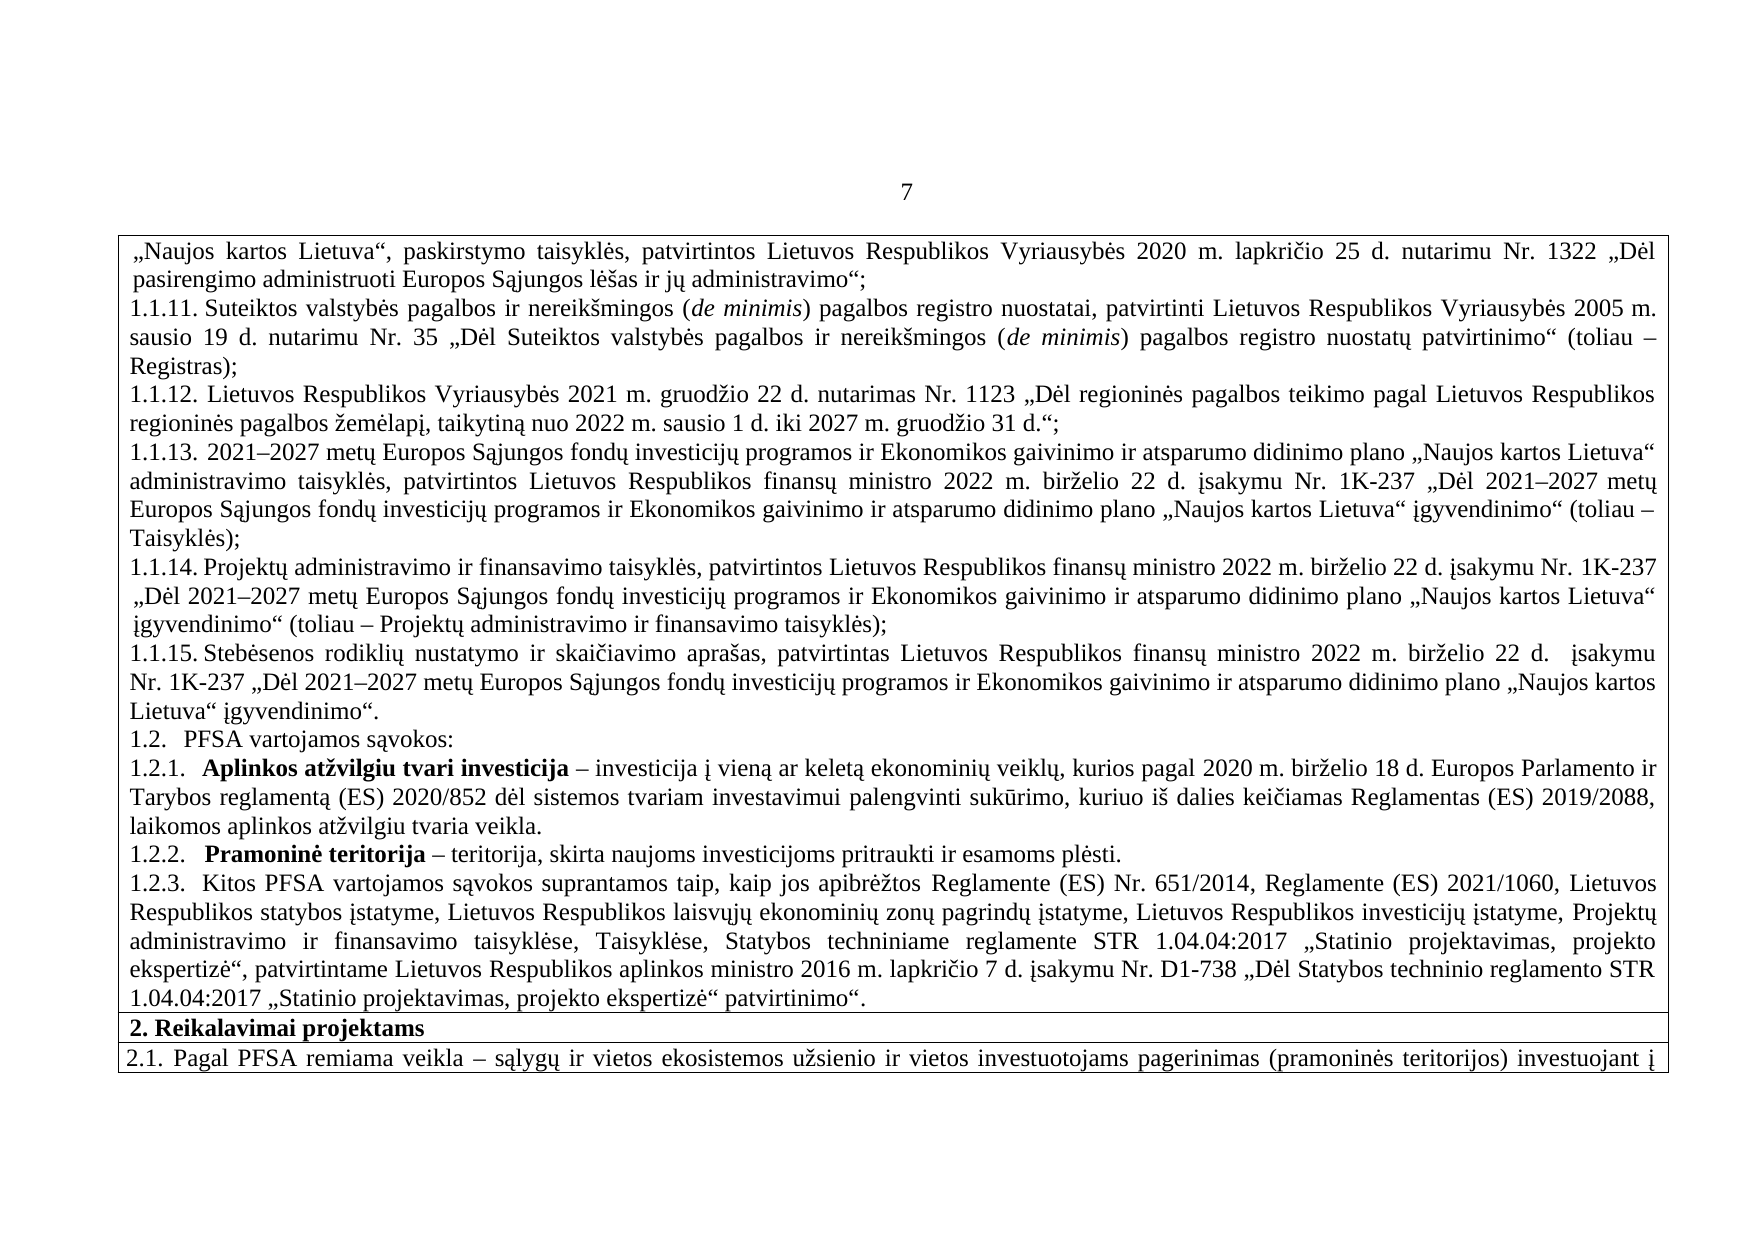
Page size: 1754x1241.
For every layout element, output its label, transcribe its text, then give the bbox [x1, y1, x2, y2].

table_cell 2.1. Pagal PFSA remiama veikla – sąlygų ir vietos ekosistemos užsienio ir vietos investuotojams pagerinimas (pramoninės teritorijos) investuojant į [119, 1043, 1668, 1072]
table_cell 2. Reikalavimai projektams [119, 1013, 1668, 1042]
table_cell „Naujos kartos Lietuva“, paskirstymo taisyklės, patvirtintos Lietuvos Respublikos Vyriausybės 2020 m. lapkričio 25 d. nutarimu Nr. 1322 „Dėl pasirengimo administruoti Europos Sąjungos lėšas ir jų administravimo“; 1.1.11. Suteiktos valstybės pagalbos ir nereikšmingos (de minimis) pagalbos registro nuostatai, patvirtinti Lietuvos Respublikos Vyriausybės 2005 m. sausio 19 d. nutarimu Nr. 35 „Dėl Suteiktos valstybės pagalbos ir nereikšmingos (de minimis) pagalbos registro nuostatų patvirtinimo“ (toliau – Registras); 1.1.12. Lietuvos Respublikos Vyriausybės 2021 m. gruodžio 22 d. nutarimas Nr. 1123 „Dėl regioninės pagalbos teikimo pagal Lietuvos Respublikos regioninės pagalbos žemėlapį, taikytiną nuo 2022 m. sausio 1 d. iki 2027 m. gruodžio 31 d.“; 1.1.13. 2021–2027 metų Europos Sąjungos fondų investicijų programos ir Ekonomikos gaivinimo ir atsparumo didinimo plano „Naujos kartos Lietuva“ administravimo taisyklės, patvirtintos Lietuvos Respublikos finansų ministro 2022 m. birželio 22 d. įsakymu Nr. 1K-237 „Dėl 2021–2027 metų Europos Sąjungos fondų investicijų programos ir Ekonomikos gaivinimo ir atsparumo didinimo plano „Naujos kartos Lietuva“ įgyvendinimo“ (toliau – Taisyklės); 1.1.14. Projektų administravimo ir finansavimo taisyklės, patvirtintos Lietuvos Respublikos finansų ministro 2022 m. birželio 22 d. įsakymu Nr. 1K-237 „Dėl 2021–2027 metų Europos Sąjungos fondų investicijų programos ir Ekonomikos gaivinimo ir atsparumo didinimo plano „Naujos kartos Lietuva“ įgyvendinimo“ (toliau – Projektų administravimo ir finansavimo taisyklės); 1.1.15. Stebėsenos rodiklių nustatymo ir skaičiavimo aprašas, patvirtintas Lietuvos Respublikos finansų ministro 2022 m. birželio 22 d. įsakymu Nr. 1K-237 „Dėl 2021–2027 metų Europos Sąjungos fondų investicijų programos ir Ekonomikos gaivinimo ir atsparumo didinimo plano „Naujos kartos Lietuva“ įgyvendinimo“. 1.2. PFSA vartojamos sąvokos: 1.2.1. Aplinkos atžvilgiu tvari investicija – investicija į vieną ar keletą ekonominių veiklų, kurios pagal 2020 m. birželio 18 d. Europos Parlamento ir Tarybos reglamentą (ES) 2020/852 dėl sistemos tvariam investavimui palengvinti sukūrimo, kuriuo iš dalies keičiamas Reglamentas (ES) 2019/2088, laikomos aplinkos atžvilgiu tvaria veikla. 1.2.2. Pramoninė teritorija – teritorija, skirta naujoms investicijoms pritraukti ir esamoms plėsti. 1.2.3. Kitos PFSA vartojamos sąvokos suprantamos taip, kaip jos apibrėžtos Reglamente (ES) Nr. 651/2014, Reglamente (ES) 2021/1060, Lietuvos Respublikos statybos įstatyme, Lietuvos Respublikos laisvųjų ekonominių zonų pagrindų įstatyme, Lietuvos Respublikos investicijų įstatyme, Projektų administravimo ir finansavimo taisyklėse, Taisyklėse, Statybos techniniame reglamente STR 1.04.04:2017 „Statinio projektavimas, projekto ekspertizė“, patvirtintame Lietuvos Respublikos aplinkos ministro 2016 m. lapkričio 7 d. įsakymu Nr. D1-738 „Dėl Statybos techninio reglamento STR 1.04.04:2017 „Statinio projektavimas, projekto ekspertizė“ patvirtinimo“. [119, 236, 1668, 1012]
